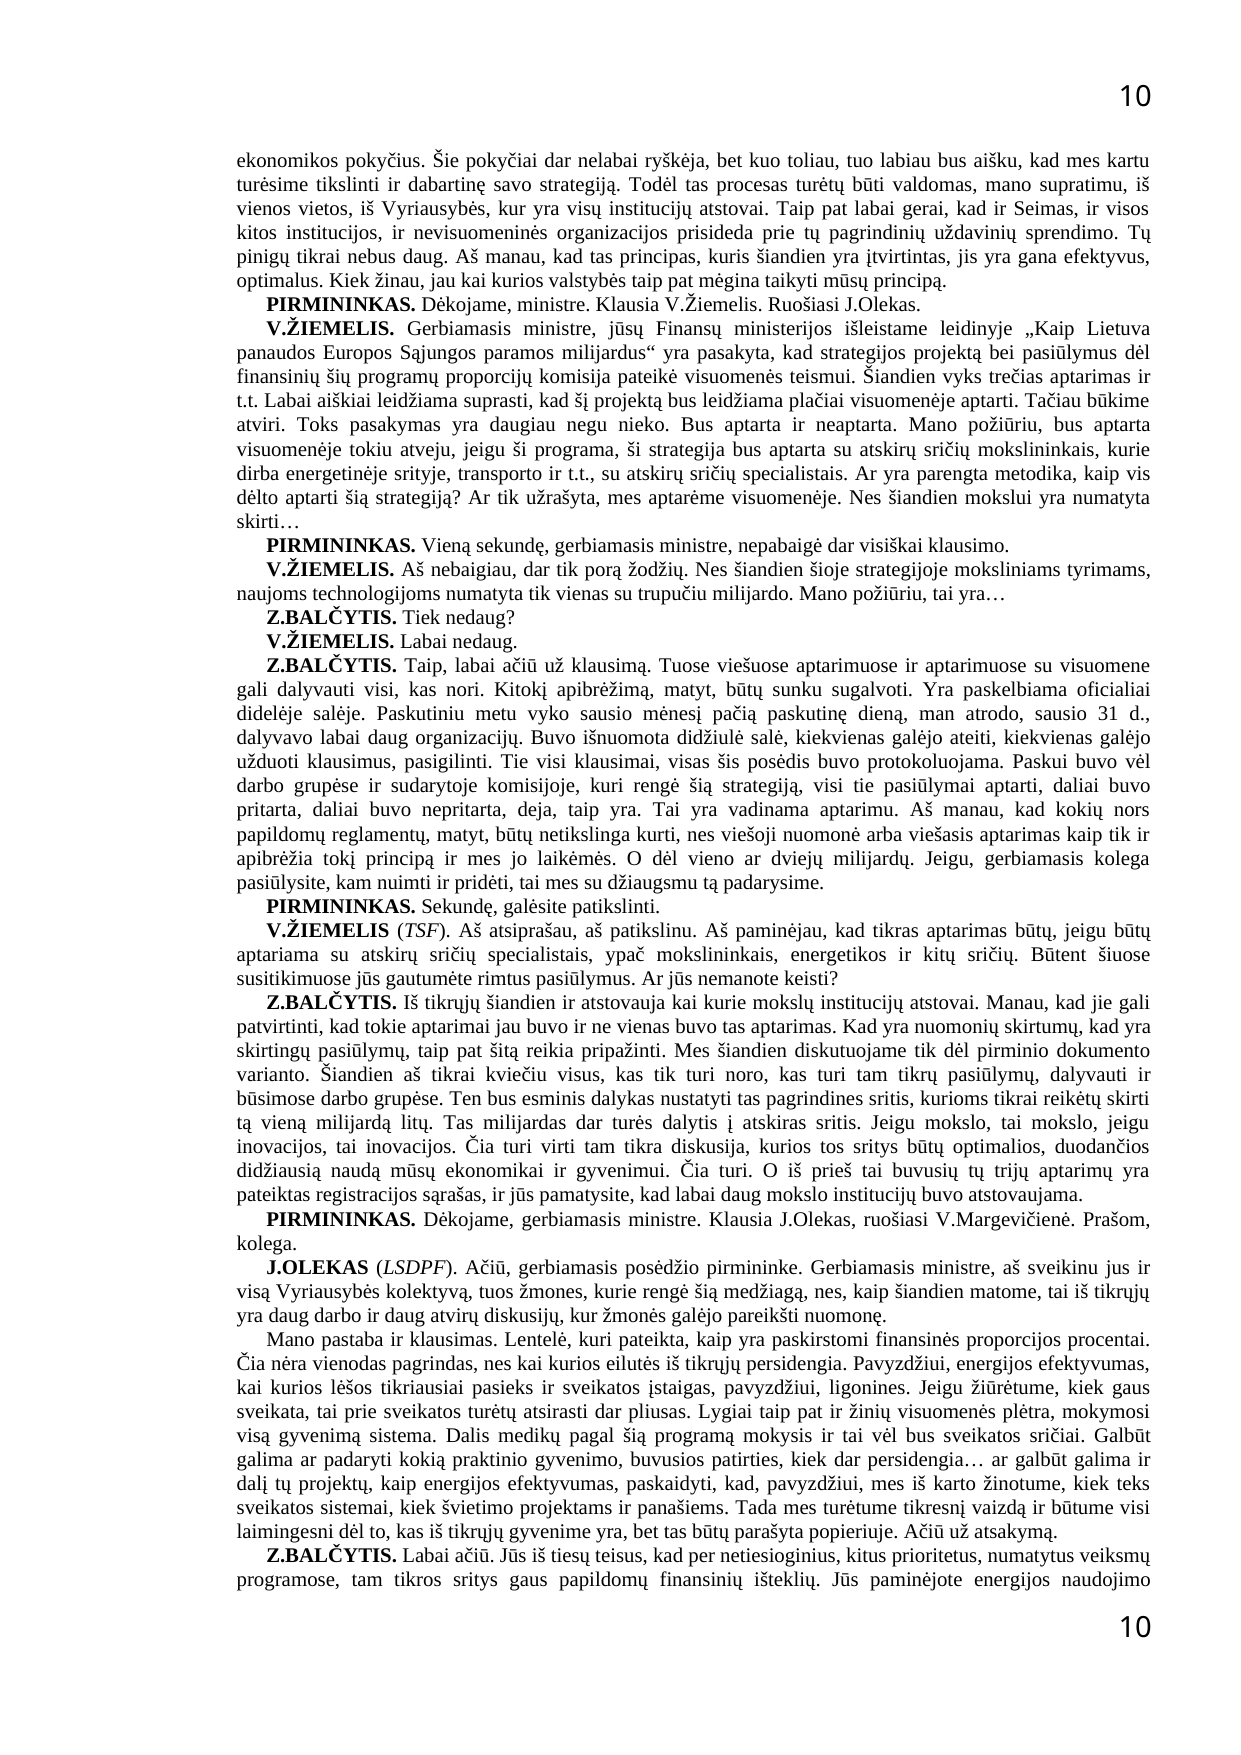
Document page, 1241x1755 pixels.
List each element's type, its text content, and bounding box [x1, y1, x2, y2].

text PIRMININKAS. Sekundę, galėsite patikslinti. [236, 894, 1152, 918]
text Z.BALČYTIS. Iš tikrųjų šiandien ir atstovauja kai kurie mokslų institucijų atstovai. Manau, kad jie gali patvirtinti, kad tokie aptarimai jau buvo ir ne vienas buvo tas aptarimas. Kad yra nuomonių skirtumų, kad yra skirtingų pasiūlymų, taip pat šitą reikia pripažinti. Mes šiandien diskutuojame tik dėl pirminio dokumento varianto. Šiandien aš tikrai kviečiu visus, kas tik turi noro, kas turi tam tikrų pasiūlymų, dalyvauti ir būsimose darbo grupėse. Ten bus esminis dalykas nustatyti tas pagrindines sritis, kurioms tikrai reikėtų skirti tą vieną milijardą litų. Tas milijardas dar turės dalytis į atskiras sritis. Jeigu mokslo, tai mokslo, jeigu inovacijos, tai inovacijos. Čia turi virti tam tikra diskusija, kurios tos sritys būtų optimalios, duodančios didžiausią naudą mūsų ekonomikai ir gyvenimui. Čia turi. O iš prieš tai buvusių tų trijų aptarimų yra pateiktas registracijos sąrašas, ir jūs pamatysite, kad labai daug mokslo institucijų buvo atstovaujama. [236, 990, 1152, 1206]
text J.OLEKAS (LSDPF). Ačiū, gerbiamasis posėdžio pirmininke. Gerbiamasis ministre, aš sveikinu jus ir visą Vyriausybės kolektyvą, tuos žmones, kurie rengė šią medžiagą, nes, kaip šiandien matome, tai iš tikrųjų yra daug darbo ir daug atvirų diskusijų, kur žmonės galėjo pareikšti nuomonę. [236, 1254, 1152, 1327]
text Z.BALČYTIS. Tiek nedaug? [236, 605, 1152, 629]
text V.ŽIEMELIS. Aš nebaigiau, dar tik porą žodžių. Nes šiandien šioje strategijoje moksliniams tyrimams, naujoms technologijoms numatyta tik vienas su trupučiu milijardo. Mano požiūriu, tai yra… [236, 557, 1152, 605]
text V.ŽIEMELIS. Labai nedaug. [236, 629, 1152, 653]
text PIRMININKAS. Dėkojame, gerbiamasis ministre. Klausia J.Olekas, ruošiasi V.Margevičienė. Prašom, kolega. [236, 1206, 1152, 1254]
text PIRMININKAS. Vieną sekundę, gerbiamasis ministre, nepabaigė dar visiškai klausimo. [236, 533, 1152, 557]
text V.ŽIEMELIS. Gerbiamasis ministre, jūsų Finansų ministerijos išleistame leidinyje „Kaip Lietuva panaudos Europos Sąjungos paramos milijardus“ yra pasakyta, kad strategijos projektą bei pasiūlymus dėl finansinių šių programų proporcijų komisija pateikė visuomenės teismui. Šiandien vyks trečias aptarimas ir t.t. Labai aiškiai leidžiama suprasti, kad šį projektą bus leidžiama plačiai visuomenėje aptarti. Tačiau būkime atviri. Toks pasakymas yra daugiau negu nieko. Bus aptarta ir neaptarta. Mano požiūriu, bus aptarta visuomenėje tokiu atveju, jeigu ši programa, ši strategija bus aptarta su atskirų sričių mokslininkais, kurie dirba energetinėje srityje, transporto ir t.t., su atskirų sričių specialistais. Ar yra parengta metodika, kaip vis dėlto aptarti šią strategiją? Ar tik užrašyta, mes aptarėme visuomenėje. Nes šiandien mokslui yra numatyta skirti… [236, 316, 1152, 533]
text PIRMININKAS. Dėkojame, ministre. Klausia V.Žiemelis. Ruošiasi J.Olekas. [236, 292, 1152, 316]
text ekonomikos pokyčius. Šie pokyčiai dar nelabai ryškėja, bet kuo toliau, tuo labiau bus aišku, kad mes kartu turėsime tikslinti ir dabartinę savo strategiją. Todėl tas procesas turėtų būti valdomas, mano supratimu, iš vienos vietos, iš Vyriausybės, kur yra visų institucijų atstovai. Taip pat labai gerai, kad ir Seimas, ir visos kitos institucijos, ir nevisuomeninės organizacijos prisideda prie tų pagrindinių uždavinių sprendimo. Tų pinigų tikrai nebus daug. Aš manau, kad tas principas, kuris šiandien yra įtvirtintas, jis yra gana efektyvus, optimalus. Kiek žinau, jau kai kurios valstybės taip pat mėgina taikyti mūsų principą. [236, 148, 1152, 292]
text Z.BALČYTIS. Labai ačiū. Jūs iš tiesų teisus, kad per netiesioginius, kitus prioritetus, numatytus veiksmų programose, tam tikros sritys gaus papildomų finansinių išteklių. Jūs paminėjote energijos naudojimo [236, 1543, 1152, 1591]
text Mano pastaba ir klausimas. Lentelė, kuri pateikta, kaip yra paskirstomi finansinės proporcijos procentai. Čia nėra vienodas pagrindas, nes kai kurios eilutės iš tikrųjų persidengia. Pavyzdžiui, energijos efektyvumas, kai kurios lėšos tikriausiai pasieks ir sveikatos įstaigas, pavyzdžiui, ligonines. Jeigu žiūrėtume, kiek gaus sveikata, tai prie sveikatos turėtų atsirasti dar pliusas. Lygiai taip pat ir žinių visuomenės plėtra, mokymosi visą gyvenimą sistema. Dalis medikų pagal šią programą mokysis ir tai vėl bus sveikatos sričiai. Galbūt galima ar padaryti kokią praktinio gyvenimo, buvusios patirties, kiek dar persidengia… ar galbūt galima ir dalį tų projektų, kaip energijos efektyvumas, paskaidyti, kad, pavyzdžiui, mes iš karto žinotume, kiek teks sveikatos sistemai, kiek švietimo projektams ir panašiems. Tada mes turėtume tikresnį vaizdą ir būtume visi laimingesni dėl to, kas iš tikrųjų gyvenime yra, bet tas būtų parašyta popieriuje. Ačiū už atsakymą. [236, 1327, 1152, 1543]
text V.ŽIEMELIS (TSF). Aš atsiprašau, aš patikslinu. Aš paminėjau, kad tikras aptarimas būtų, jeigu būtų aptariama su atskirų sričių specialistais, ypač mokslininkais, energetikos ir kitų sričių. Būtent šiuose susitikimuose jūs gautumėte rimtus pasiūlymus. Ar jūs nemanote keisti? [236, 918, 1152, 990]
text Z.BALČYTIS. Taip, labai ačiū už klausimą. Tuose viešuose aptarimuose ir aptarimuose su visuomene gali dalyvauti visi, kas nori. Kitokį apibrėžimą, matyt, būtų sunku sugalvoti. Yra paskelbiama oficialiai didelėje salėje. Paskutiniu metu vyko sausio mėnesį pačią paskutinę dieną, man atrodo, sausio 31 d., dalyvavo labai daug organizacijų. Buvo išnuomota didžiulė salė, kiekvienas galėjo ateiti, kiekvienas galėjo užduoti klausimus, pasigilinti. Tie visi klausimai, visas šis posėdis buvo protokoluojama. Paskui buvo vėl darbo grupėse ir sudarytoje komisijoje, kuri rengė šią strategiją, visi tie pasiūlymai aptarti, daliai buvo pritarta, daliai buvo nepritarta, deja, taip yra. Tai yra vadinama aptarimu. Aš manau, kad kokių nors papildomų reglamentų, matyt, būtų netikslinga kurti, nes viešoji nuomonė arba viešasis aptarimas kaip tik ir apibrėžia tokį principą ir mes jo laikėmės. O dėl vieno ar dviejų milijardų. Jeigu, gerbiamasis kolega pasiūlysite, kam nuimti ir pridėti, tai mes su džiaugsmu tą padarysime. [236, 653, 1152, 894]
